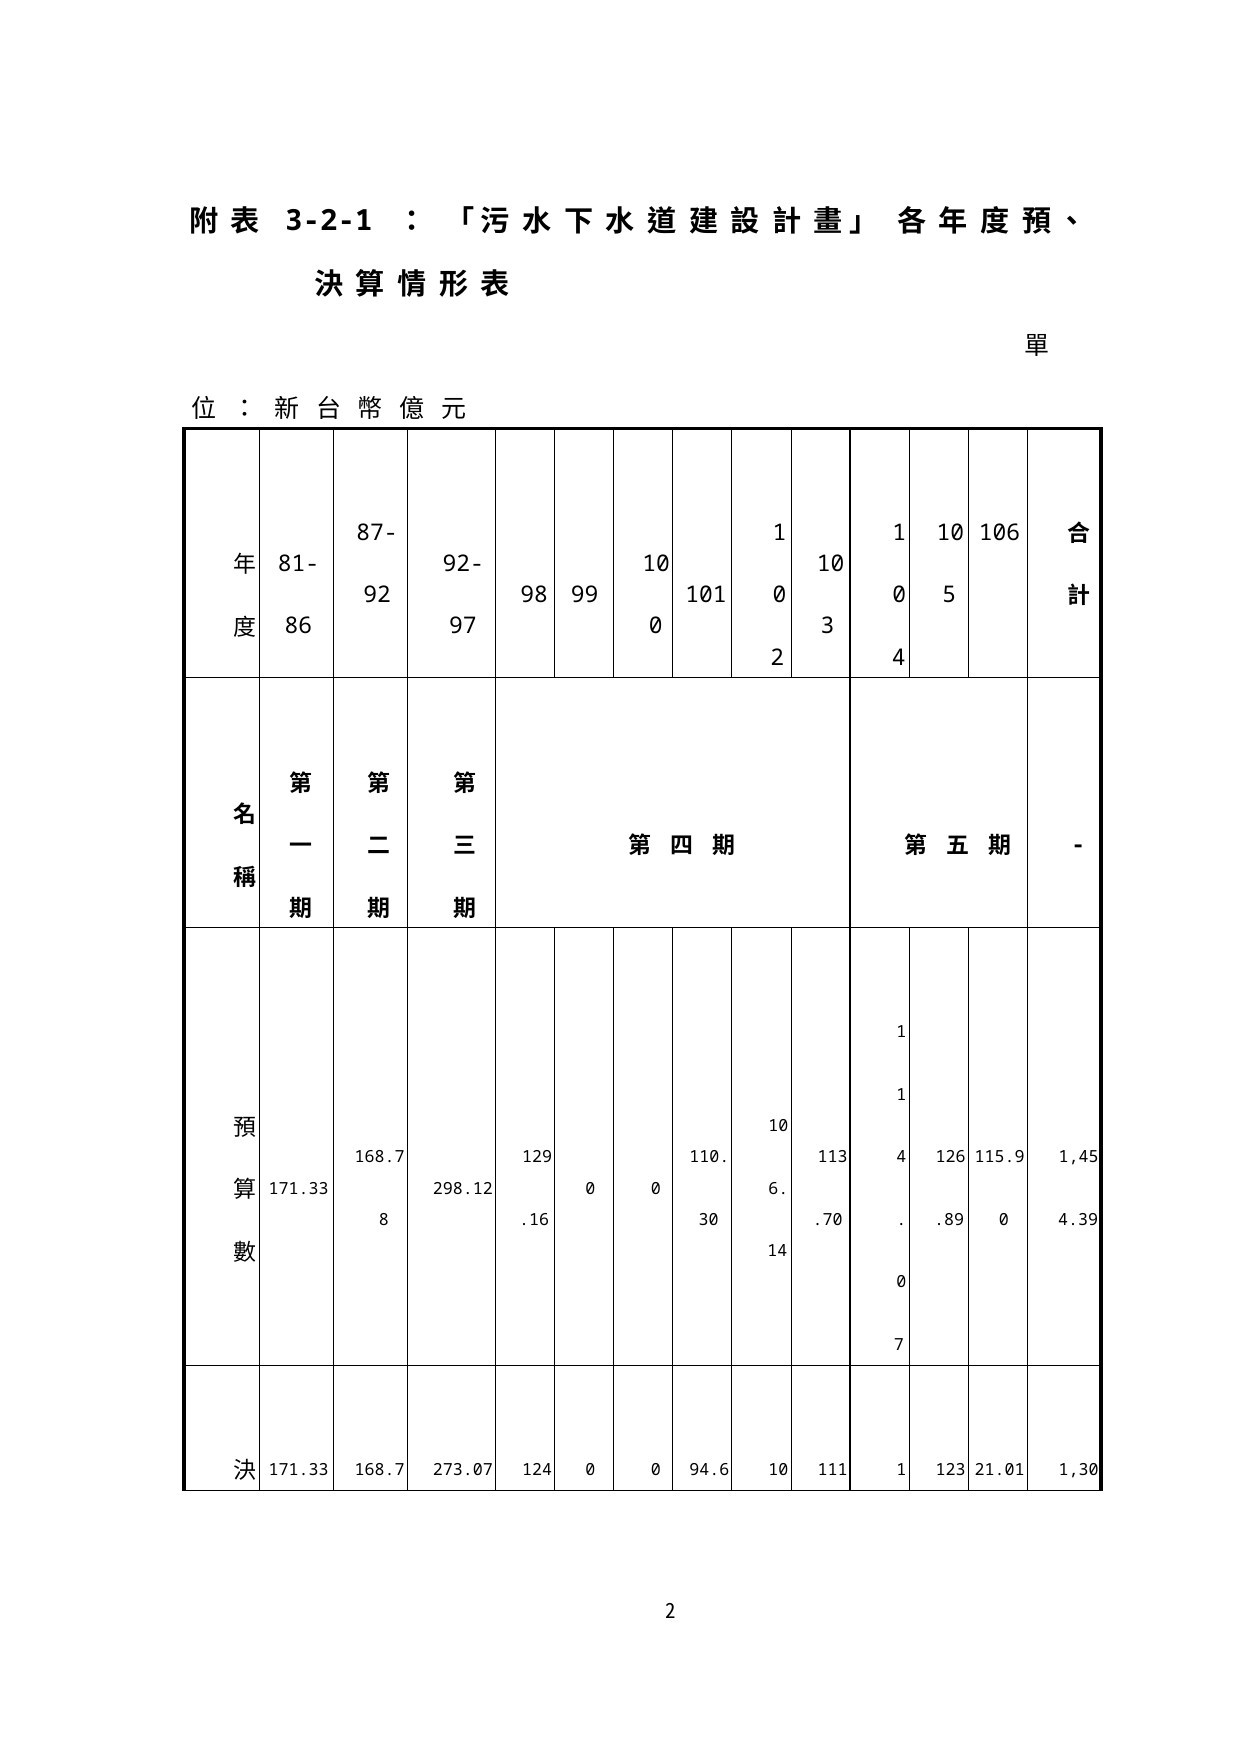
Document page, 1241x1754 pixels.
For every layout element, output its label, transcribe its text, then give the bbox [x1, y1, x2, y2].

table_header 合計 [1028, 430, 1099, 677]
table_cell 10 [732, 1366, 791, 1490]
table_cell 106.14 [732, 928, 791, 1365]
table_header 98 [496, 430, 554, 677]
table_cell 124 [496, 1366, 554, 1490]
table_cell 273.07 [408, 1366, 495, 1490]
table_header 101 [673, 430, 731, 677]
table_cell 298.12 [408, 928, 495, 1365]
table_cell 171.33 [260, 928, 333, 1365]
table_cell 0 [614, 1366, 672, 1490]
table_cell 預算數 [186, 928, 259, 1365]
table_header 92-97 [408, 430, 495, 677]
table_header 100 [614, 430, 672, 677]
table_header 年度 [186, 430, 259, 677]
text 單位：新台幣億元 [183, 302, 1058, 427]
table_cell 決 [186, 1366, 259, 1490]
table_cell 114.07 [851, 928, 909, 1365]
table_cell 171.33 [260, 1366, 333, 1490]
table_cell 126.89 [910, 928, 968, 1365]
table_header 99 [555, 430, 613, 677]
table_header 87-92 [334, 430, 407, 677]
table_cell 1,454.39 [1028, 928, 1099, 1365]
table_cell 0 [555, 928, 613, 1365]
table_cell 第二期 [334, 678, 407, 927]
table_cell 第五期 [851, 678, 1027, 927]
table_cell 168.78 [334, 928, 407, 1365]
table_cell 168.7 [334, 1366, 407, 1490]
table_cell 0 [555, 1366, 613, 1490]
table_cell 第一期 [260, 678, 333, 927]
table_cell 1 [851, 1366, 909, 1490]
table_cell 21.01 [969, 1366, 1027, 1490]
table_header 103 [792, 430, 849, 677]
table_header 81-86 [260, 430, 333, 677]
table_header 106 [969, 430, 1027, 677]
table_cell 110.30 [673, 928, 731, 1365]
table_cell 1,30 [1028, 1366, 1099, 1490]
table_cell 129.16 [496, 928, 554, 1365]
table_cell 第三期 [408, 678, 495, 927]
table_cell 123 [910, 1366, 968, 1490]
table_cell 名稱 [186, 678, 259, 927]
table_cell 94.6 [673, 1366, 731, 1490]
table_cell - [1028, 678, 1099, 927]
table_header 105 [910, 430, 968, 677]
table_cell 0 [614, 928, 672, 1365]
text 附表3-2-1：「污水下水道建設計畫」各年度預、決算情形表 [183, 177, 1058, 302]
table_cell 115.90 [969, 928, 1027, 1365]
table_cell 第四期 [496, 678, 849, 927]
table_cell 111 [792, 1366, 849, 1490]
table_cell 113.70 [792, 928, 849, 1365]
table_header 104 [851, 430, 909, 677]
table_header 102 [732, 430, 791, 677]
